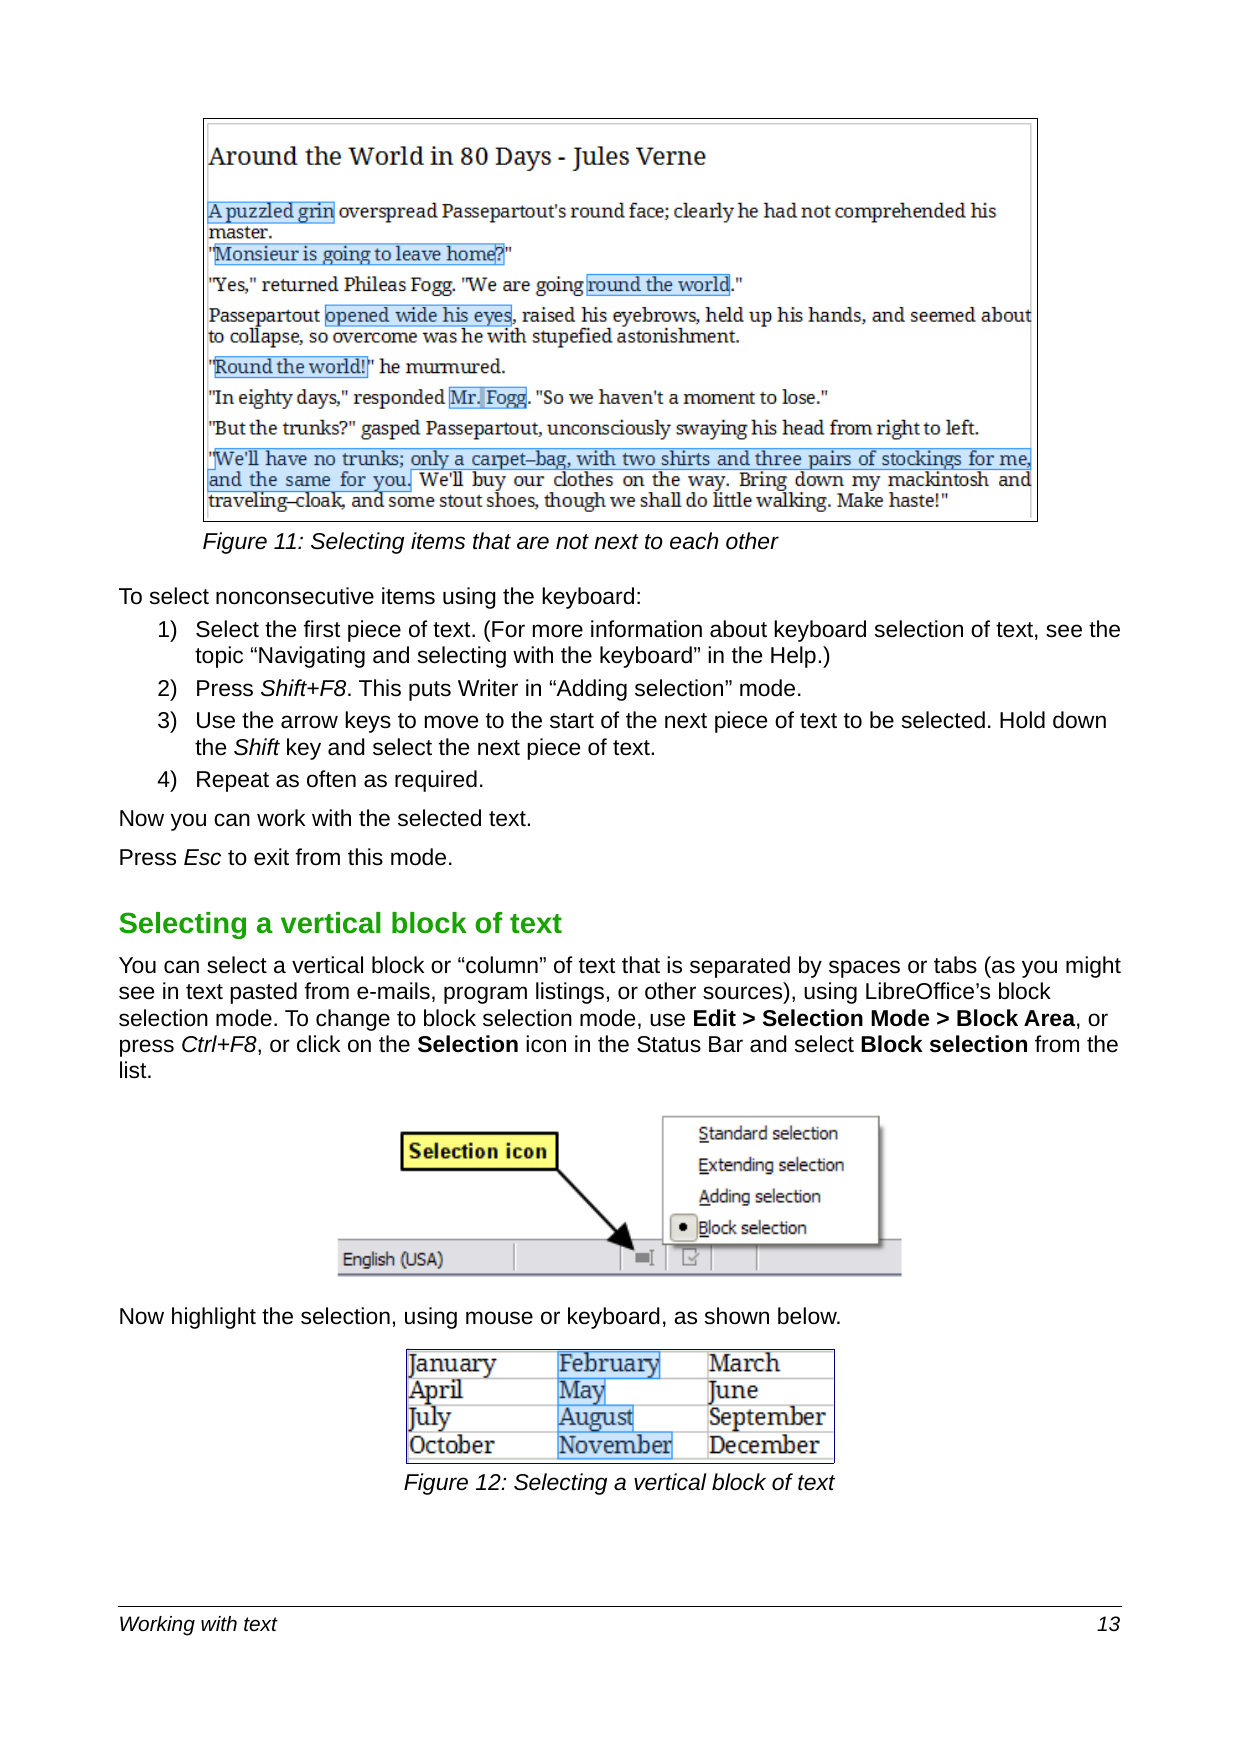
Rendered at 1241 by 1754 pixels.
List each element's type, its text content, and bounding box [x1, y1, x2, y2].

picture [206, 122, 1034, 518]
list Use the arrow keys to move to the start of the next piece of text to be selected. Hold down the Shift key and select the next piece of text. [177, 707, 1122, 760]
subtitle Selecting a vertical block of text [118, 906, 1122, 939]
list Repeat as often as required. [177, 766, 1122, 793]
picture [407, 1350, 834, 1463]
text Now you can work with the selected text. [118, 805, 1122, 832]
text Figure 12: Selecting a vertical block of text [393, 1469, 848, 1495]
list To select nonconsecutive items using the keyboard: [118, 583, 1122, 609]
text You can select a vertical block or “column” of text that is separated by spaces or tabs (as you might see in text pasted from e-mails, program listings, or other sources), using LibreOffice’s block selection mode. To change to block selection mode, use Edit > Selection Mode > Block Area, or press Ctrl+F8, or click on the Selection icon in the Status Bar and select Block selection from the list. [118, 952, 1122, 1084]
text Now highlight the selection, using mouse or keyboard, as shown below. [118, 1303, 1122, 1330]
text Figure 11: Selecting items that are not next to each other [202, 528, 1038, 555]
text Press Esc to exit from this mode. [118, 844, 1122, 870]
list Press Shift+F8. This puts Writer in “Adding selection” mode. [177, 675, 1122, 701]
list Select the first piece of text. (For more information about keyboard selection of text, see the topic “Navigating and selecting with the keyboard” in the Help.) [177, 616, 1122, 668]
picture [335, 1102, 905, 1280]
